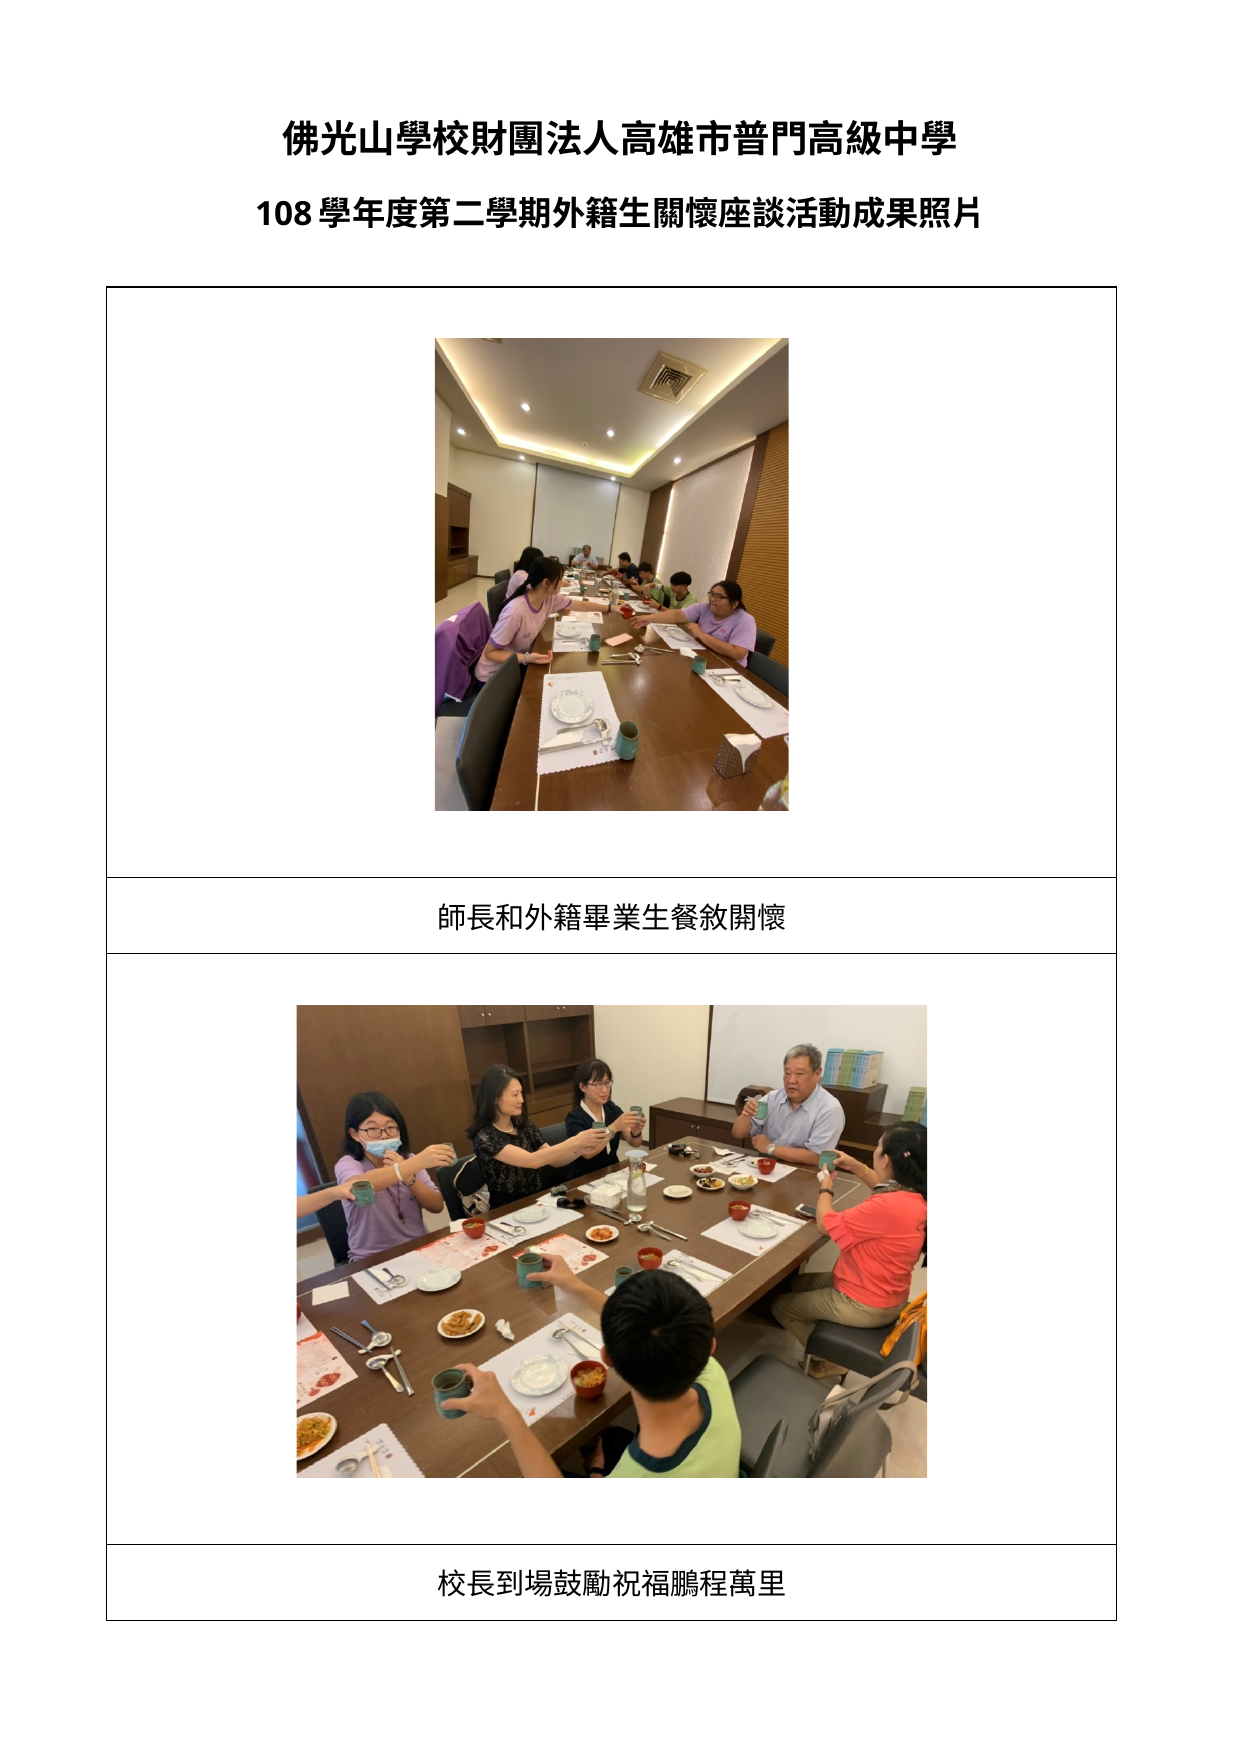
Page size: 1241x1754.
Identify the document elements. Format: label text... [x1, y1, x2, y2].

text 108學年度第二學期外籍生關懷座談活動成果照片 [118, 174, 1122, 249]
text 佛光山學校財團法人高雄市普門高級中學 [118, 99, 1122, 174]
picture [434, 338, 789, 811]
table_cell 師長和外籍畢業生餐敘閞懷 [107, 878, 1116, 953]
table_cell 校長到場鼓勵祝福鵬程萬里 [107, 1545, 1116, 1619]
table_cell [107, 954, 1116, 1543]
picture [296, 1005, 928, 1478]
table_header [107, 288, 1116, 877]
